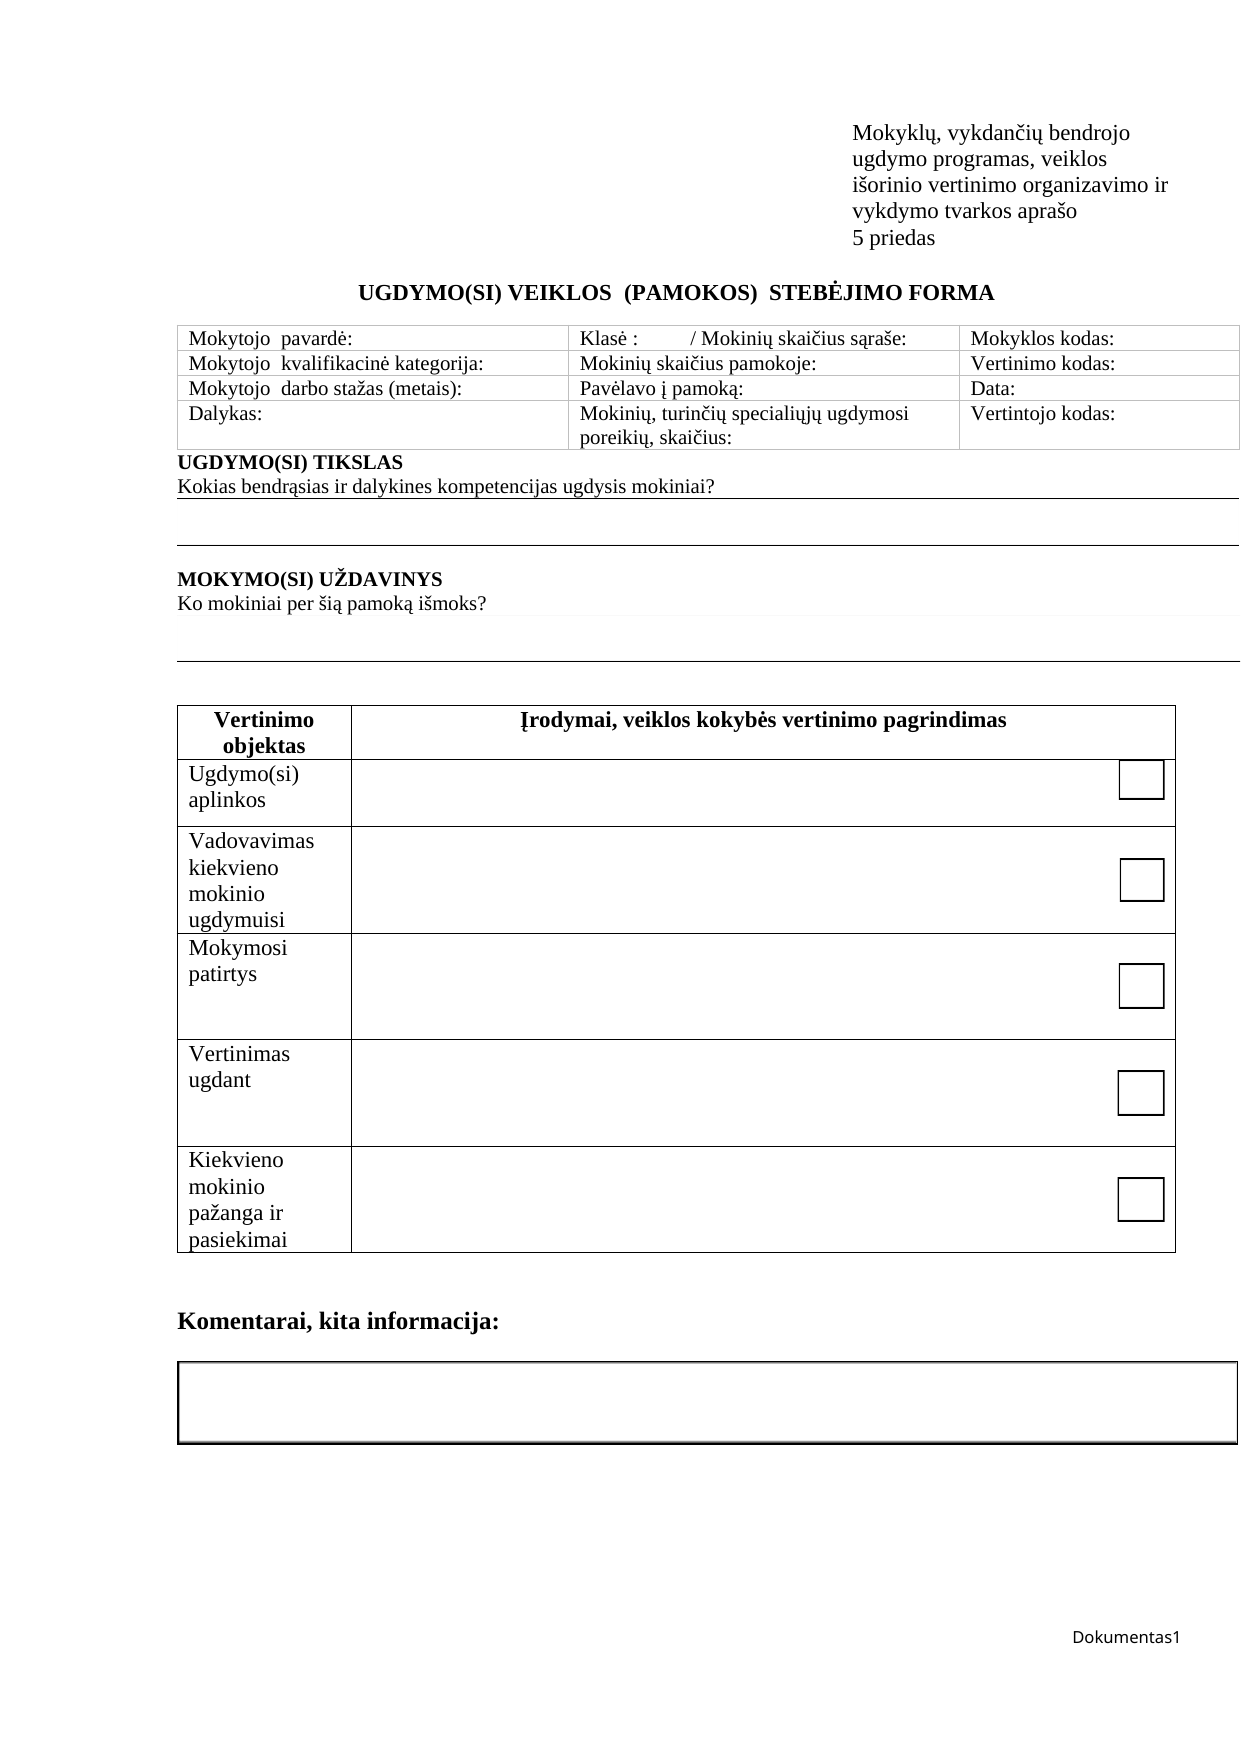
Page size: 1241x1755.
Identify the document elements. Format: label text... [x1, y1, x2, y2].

table_cell [352, 760, 1175, 826]
text Mokyklų, vykdančių bendrojo [852, 118, 1182, 145]
table_cell Pavėlavo į pamoką: [569, 376, 959, 400]
table_header Vertinimo objektas [178, 706, 351, 759]
table_cell Ugdymo(si) aplinkos [178, 760, 351, 826]
text išorinio vertinimo organizavimo ir [852, 171, 1182, 198]
text ugdymo programas, veiklos [852, 145, 1182, 171]
text vykdymo tvarkos aprašo [852, 198, 1182, 224]
table_cell Vertinimo kodas: [960, 351, 1239, 375]
table_cell Vadovavimas kiekvieno mokinio ugdymuisi [178, 827, 351, 933]
table_cell [352, 1040, 1175, 1146]
text Komentarai, kita informacija: [177, 1306, 1182, 1334]
table_cell Vertinimas ugdant [178, 1040, 351, 1146]
text Ugdymo(si) tikslas [177, 450, 1182, 474]
table_header Įrodymai, veiklos kokybės vertinimo pagrindimas [352, 706, 1175, 759]
table_header Mokytojo pavardė: [178, 326, 568, 350]
table_cell Mokinių, turinčių specialiųjų ugdymosi poreikių, skaičius: [569, 401, 959, 449]
text Ko mokiniai per šią pamoką išmoks? [177, 591, 1182, 615]
text 5 priedas [717, 224, 1182, 250]
table_cell Kiekvieno mokinio pažanga ir pasiekimai [178, 1147, 351, 1252]
table_cell Mokytojo darbo stažas (metais): [178, 376, 568, 400]
table_cell [352, 827, 1175, 933]
table_cell [352, 1147, 1175, 1252]
table_cell [352, 934, 1175, 1039]
table_cell Mokymosi patirtys [178, 934, 351, 1039]
table_cell Data: [960, 376, 1239, 400]
text Kokias bendrąsias ir dalykines kompetencijas ugdysis mokiniai? [177, 474, 1182, 498]
table_header Klasė : / Mokinių skaičius sąraše: [569, 326, 959, 350]
table_cell Mokytojo kvalifikacinė kategorija: [178, 351, 568, 375]
table_cell Vertintojo kodas: [960, 401, 1239, 449]
text ugdymo(si) veiklos (pamokos) stebėjimo forma [177, 277, 1182, 305]
table_header Mokyklos kodas: [960, 326, 1239, 350]
table_cell Dalykas: [178, 401, 568, 449]
text MOKYMO(SI) uždavinys [177, 567, 1182, 591]
table_cell Mokinių skaičius pamokoje: [569, 351, 959, 375]
